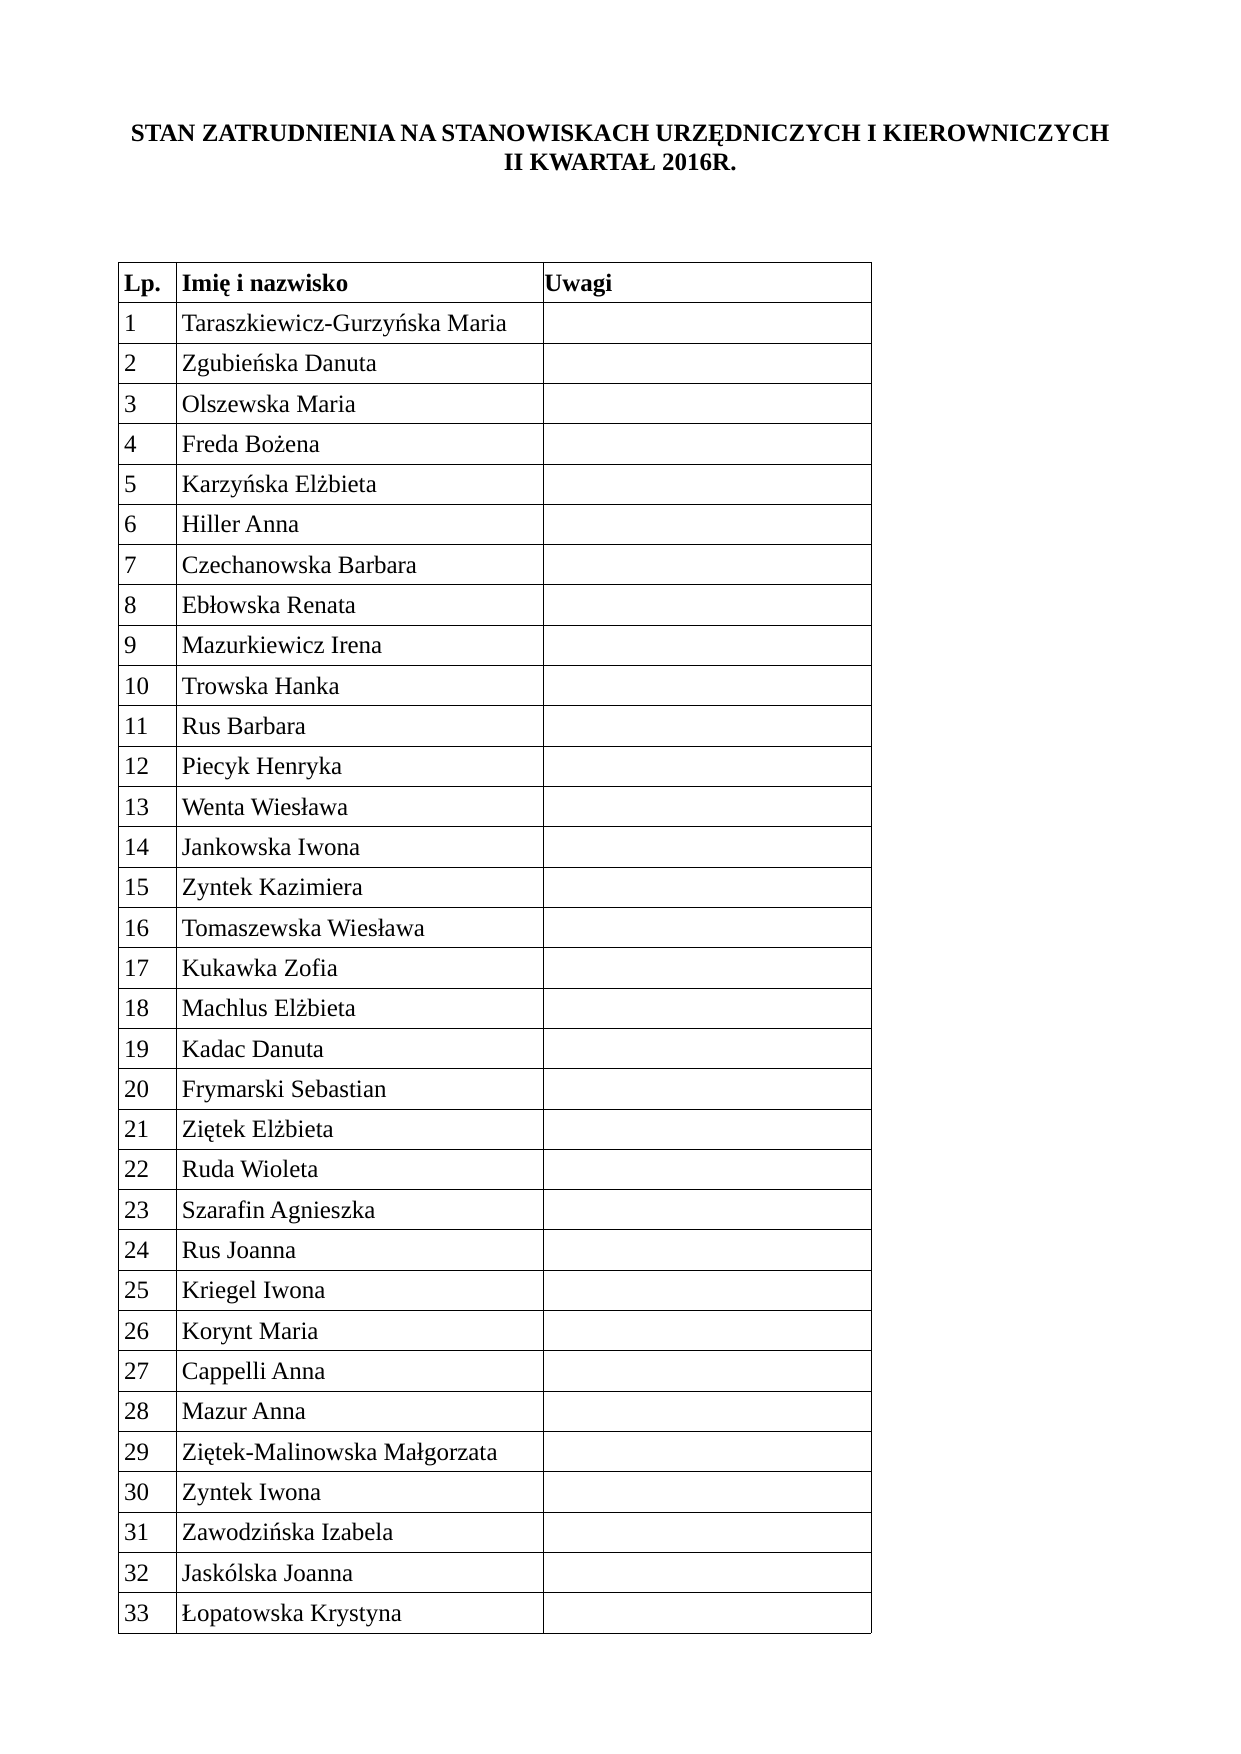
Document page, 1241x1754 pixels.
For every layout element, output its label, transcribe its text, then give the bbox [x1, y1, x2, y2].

table_cell [544, 505, 871, 544]
table_cell Ebłowska Renata [177, 585, 543, 625]
table_cell [544, 666, 871, 705]
table_cell [544, 1150, 871, 1189]
table_header Lp. [119, 263, 176, 302]
table_cell 20 [119, 1069, 176, 1108]
table_cell [544, 1351, 871, 1391]
table_cell 24 [119, 1230, 176, 1270]
table_cell 16 [119, 908, 176, 947]
table_cell 13 [119, 787, 176, 826]
table_header Uwagi [544, 263, 871, 302]
table_cell Kriegel Iwona [177, 1271, 543, 1310]
table_cell 28 [119, 1392, 176, 1431]
table_cell [544, 585, 871, 625]
table_cell 33 [119, 1593, 176, 1632]
table_cell 5 [119, 465, 176, 504]
text STAN ZATRUDNIENIA NA STANOWISKACH URZĘDNICZYCH I KIEROWNICZYCH [118, 118, 1122, 147]
table_cell Zgubieńska Danuta [177, 344, 543, 383]
table_cell Tomaszewska Wiesława [177, 908, 543, 947]
table_cell Karzyńska Elżbieta [177, 465, 543, 504]
table_cell 8 [119, 585, 176, 625]
table_cell Jaskólska Joanna [177, 1553, 543, 1592]
table_cell [544, 1271, 871, 1310]
table_cell Łopatowska Krystyna [177, 1593, 543, 1632]
table_cell Zyntek Kazimiera [177, 868, 543, 907]
table_cell 19 [119, 1029, 176, 1068]
table_cell Zawodzińska Izabela [177, 1513, 543, 1552]
table_cell Zyntek Iwona [177, 1472, 543, 1512]
table_cell [544, 1513, 871, 1552]
table_cell [544, 706, 871, 746]
table_cell 6 [119, 505, 176, 544]
table_cell Mazur Anna [177, 1392, 543, 1431]
table_cell 18 [119, 989, 176, 1028]
table_cell [544, 1311, 871, 1350]
table_cell [544, 424, 871, 463]
table_cell [544, 1230, 871, 1270]
table_cell [544, 747, 871, 786]
table_cell [544, 1029, 871, 1068]
table_cell [544, 1593, 871, 1632]
table_cell 22 [119, 1150, 176, 1189]
table_cell 7 [119, 545, 176, 584]
table_cell Ziętek Elżbieta [177, 1110, 543, 1149]
table_cell 14 [119, 827, 176, 867]
table_cell Machlus Elżbieta [177, 989, 543, 1028]
table_cell 32 [119, 1553, 176, 1592]
table_cell 21 [119, 1110, 176, 1149]
table_cell [544, 1472, 871, 1512]
table_cell [544, 545, 871, 584]
table_cell Kadac Danuta [177, 1029, 543, 1068]
table_cell 10 [119, 666, 176, 705]
table_cell [544, 344, 871, 383]
table_cell [544, 787, 871, 826]
table_cell [544, 1069, 871, 1108]
table_cell 29 [119, 1432, 176, 1471]
table_cell 15 [119, 868, 176, 907]
table_cell [544, 1110, 871, 1149]
table_cell Mazurkiewicz Irena [177, 626, 543, 665]
table_cell [544, 465, 871, 504]
table_cell Ziętek-Malinowska Małgorzata [177, 1432, 543, 1471]
table_cell 25 [119, 1271, 176, 1310]
table_cell [544, 384, 871, 423]
table_cell Frymarski Sebastian [177, 1069, 543, 1108]
table_cell Cappelli Anna [177, 1351, 543, 1391]
table_cell [544, 989, 871, 1028]
table_cell Rus Barbara [177, 706, 543, 746]
table_cell Korynt Maria [177, 1311, 543, 1350]
table_cell [544, 1190, 871, 1229]
table_cell [544, 626, 871, 665]
table_cell Olszewska Maria [177, 384, 543, 423]
table_cell [544, 908, 871, 947]
table_cell Hiller Anna [177, 505, 543, 544]
table_cell 1 [119, 303, 176, 342]
table_cell [544, 303, 871, 342]
table_cell [544, 827, 871, 867]
text II KWARTAŁ 2016R. [118, 147, 1122, 176]
table_cell 31 [119, 1513, 176, 1552]
table_cell Szarafin Agnieszka [177, 1190, 543, 1229]
table_cell [544, 948, 871, 987]
table_cell Czechanowska Barbara [177, 545, 543, 584]
table_cell 23 [119, 1190, 176, 1229]
table_cell [544, 1553, 871, 1592]
table_cell Rus Joanna [177, 1230, 543, 1270]
table_cell 30 [119, 1472, 176, 1512]
table_cell Trowska Hanka [177, 666, 543, 705]
table_cell Wenta Wiesława [177, 787, 543, 826]
table_cell [544, 868, 871, 907]
table_cell Ruda Wioleta [177, 1150, 543, 1189]
table_cell Kukawka Zofia [177, 948, 543, 987]
table_cell 4 [119, 424, 176, 463]
table_cell 2 [119, 344, 176, 383]
table_cell Taraszkiewicz-Gurzyńska Maria [177, 303, 543, 342]
table_cell 9 [119, 626, 176, 665]
table_cell Jankowska Iwona [177, 827, 543, 867]
table_cell Piecyk Henryka [177, 747, 543, 786]
table_cell 12 [119, 747, 176, 786]
table_cell [544, 1432, 871, 1471]
table_cell [544, 1392, 871, 1431]
table_cell 3 [119, 384, 176, 423]
table_cell 11 [119, 706, 176, 746]
table_cell 17 [119, 948, 176, 987]
table_cell 26 [119, 1311, 176, 1350]
table_header Imię i nazwisko [177, 263, 543, 302]
table_cell 27 [119, 1351, 176, 1391]
table_cell Freda Bożena [177, 424, 543, 463]
